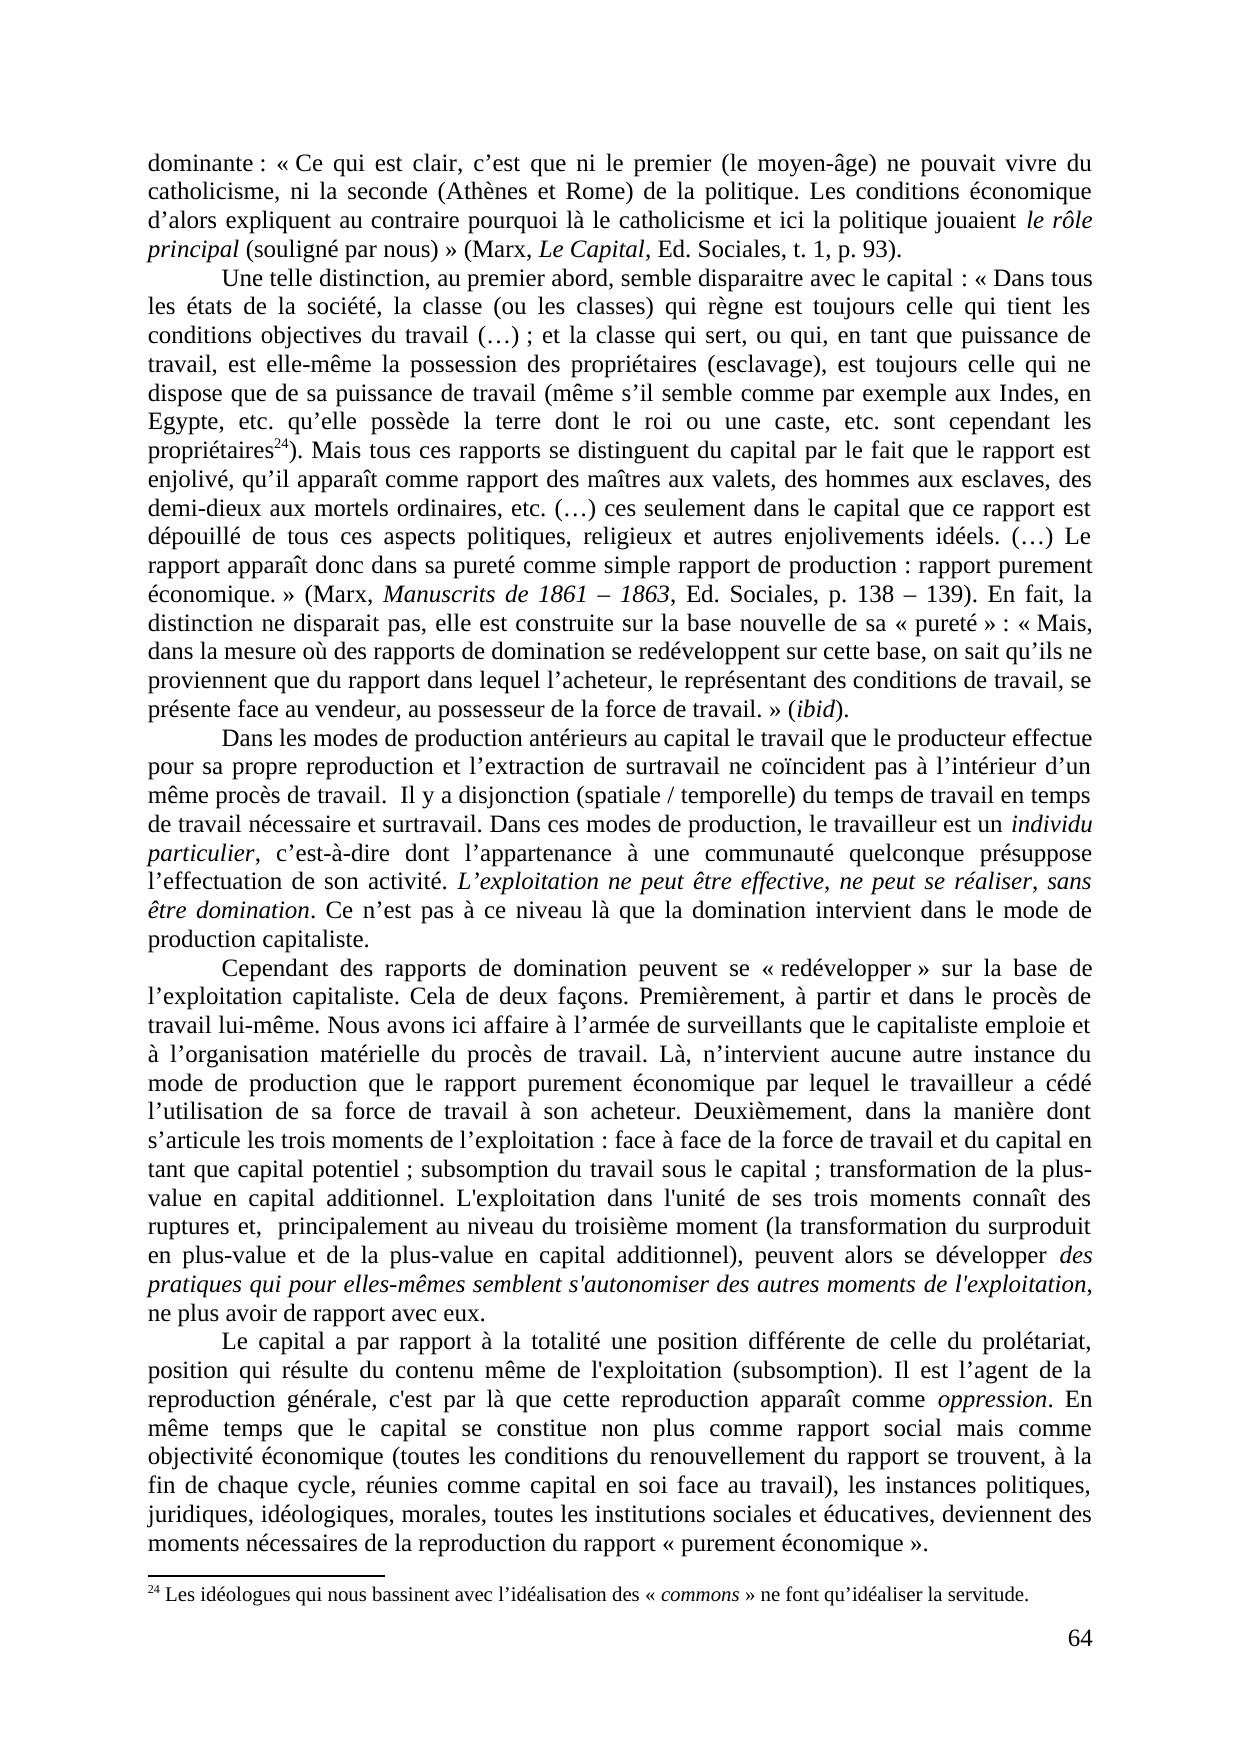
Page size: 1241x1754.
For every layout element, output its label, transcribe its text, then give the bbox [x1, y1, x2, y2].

text Dans les modes de production antérieurs au capital le travail que le producteur effectue pour sa propre reproduction et l’extraction de surtravail ne coïncident pas à l’intérieur d’un même procès de travail. Il y a disjonction (spatiale / temporelle) du temps de travail en temps de travail nécessaire et surtravail. Dans ces modes de production, le travailleur est un individu particulier, c’est-à-dire dont l’appartenance à une communauté quelconque présuppose l’effectuation de son activité. L’exploitation ne peut être effective, ne peut se réaliser, sans être domination. Ce n’est pas à ce niveau là que la domination intervient dans le mode de production capitaliste. [148, 723, 1093, 953]
text Cependant des rapports de domination peuvent se « redévelopper » sur la base de l’exploitation capitaliste. Cela de deux façons. Premièrement, à partir et dans le procès de travail lui-même. Nous avons ici affaire à l’armée de surveillants que le capitaliste emploie et à l’organisation matérielle du procès de travail. Là, n’intervient aucune autre instance du mode de production que le rapport purement économique par lequel le travailleur a cédé l’utilisation de sa force de travail à son acheteur. Deuxièmement, dans la manière dont s’articule les trois moments de l’exploitation : face à face de la force de travail et du capital en tant que capital potentiel ; subsomption du travail sous le capital ; transformation de la plus-value en capital additionnel. L'exploitation dans l'unité de ses trois moments connaît des ruptures et, principalement au niveau du troisième moment (la transformation du surproduit en plus-value et de la plus-value en capital additionnel), peuvent alors se développer des pratiques qui pour elles-mêmes semblent s'autonomiser des autres moments de l'exploitation, ne plus avoir de rapport avec eux. [148, 953, 1093, 1326]
text Les idéologues qui nous bassinent avec l’idéalisation des « commons » ne font qu’idéaliser la servitude. [148, 1582, 1093, 1606]
text Le capital a par rapport à la totalité une position différente de celle du prolétariat, position qui résulte du contenu même de l'exploitation (subsomption). Il est l’agent de la reproduction générale, c'est par là que cette reproduction apparaît comme oppression. En même temps que le capital se constitue non plus comme rapport social mais comme objectivité économique (toutes les conditions du renouvellement du rapport se trouvent, à la fin de chaque cycle, réunies comme capital en soi face au travail), les instances politiques, juridiques, idéologiques, morales, toutes les institutions sociales et éducatives, deviennent des moments nécessaires de la reproduction du rapport « purement économique ». [148, 1326, 1093, 1556]
text dominante : « Ce qui est clair, c’est que ni le premier (le moyen-âge) ne pouvait vivre du catholicisme, ni la seconde (Athènes et Rome) de la politique. Les conditions économique d’alors expliquent au contraire pourquoi là le catholicisme et ici la politique jouaient le rôle principal (souligné par nous) » (Marx, Le Capital, Ed. Sociales, t. 1, p. 93). [148, 148, 1093, 263]
text Une telle distinction, au premier abord, semble disparaitre avec le capital : « Dans tous les états de la société, la classe (ou les classes) qui règne est toujours celle qui tient les conditions objectives du travail (…) ; et la classe qui sert, ou qui, en tant que puissance de travail, est elle-même la possession des propriétaires (esclavage), est toujours celle qui ne dispose que de sa puissance de travail (même s’il semble comme par exemple aux Indes, en Egypte, etc. qu’elle possède la terre dont le roi ou une caste, etc. sont cependant les propriétaires). Mais tous ces rapports se distinguent du capital par le fait que le rapport est enjolivé, qu’il apparaît comme rapport des maîtres aux valets, des hommes aux esclaves, des demi-dieux aux mortels ordinaires, etc. (…) ces seulement dans le capital que ce rapport est dépouillé de tous ces aspects politiques, religieux et autres enjolivements idéels. (…) Le rapport apparaît donc dans sa pureté comme simple rapport de production : rapport purement économique. » (Marx, Manuscrits de 1861 – 1863, Ed. Sociales, p. 138 – 139). En fait, la distinction ne disparait pas, elle est construite sur la base nouvelle de sa « pureté » : « Mais, dans la mesure où des rapports de domination se redéveloppent sur cette base, on sait qu’ils ne proviennent que du rapport dans lequel l’acheteur, le représentant des conditions de travail, se présente face au vendeur, au possesseur de la force de travail. » (ibid). [148, 263, 1093, 723]
